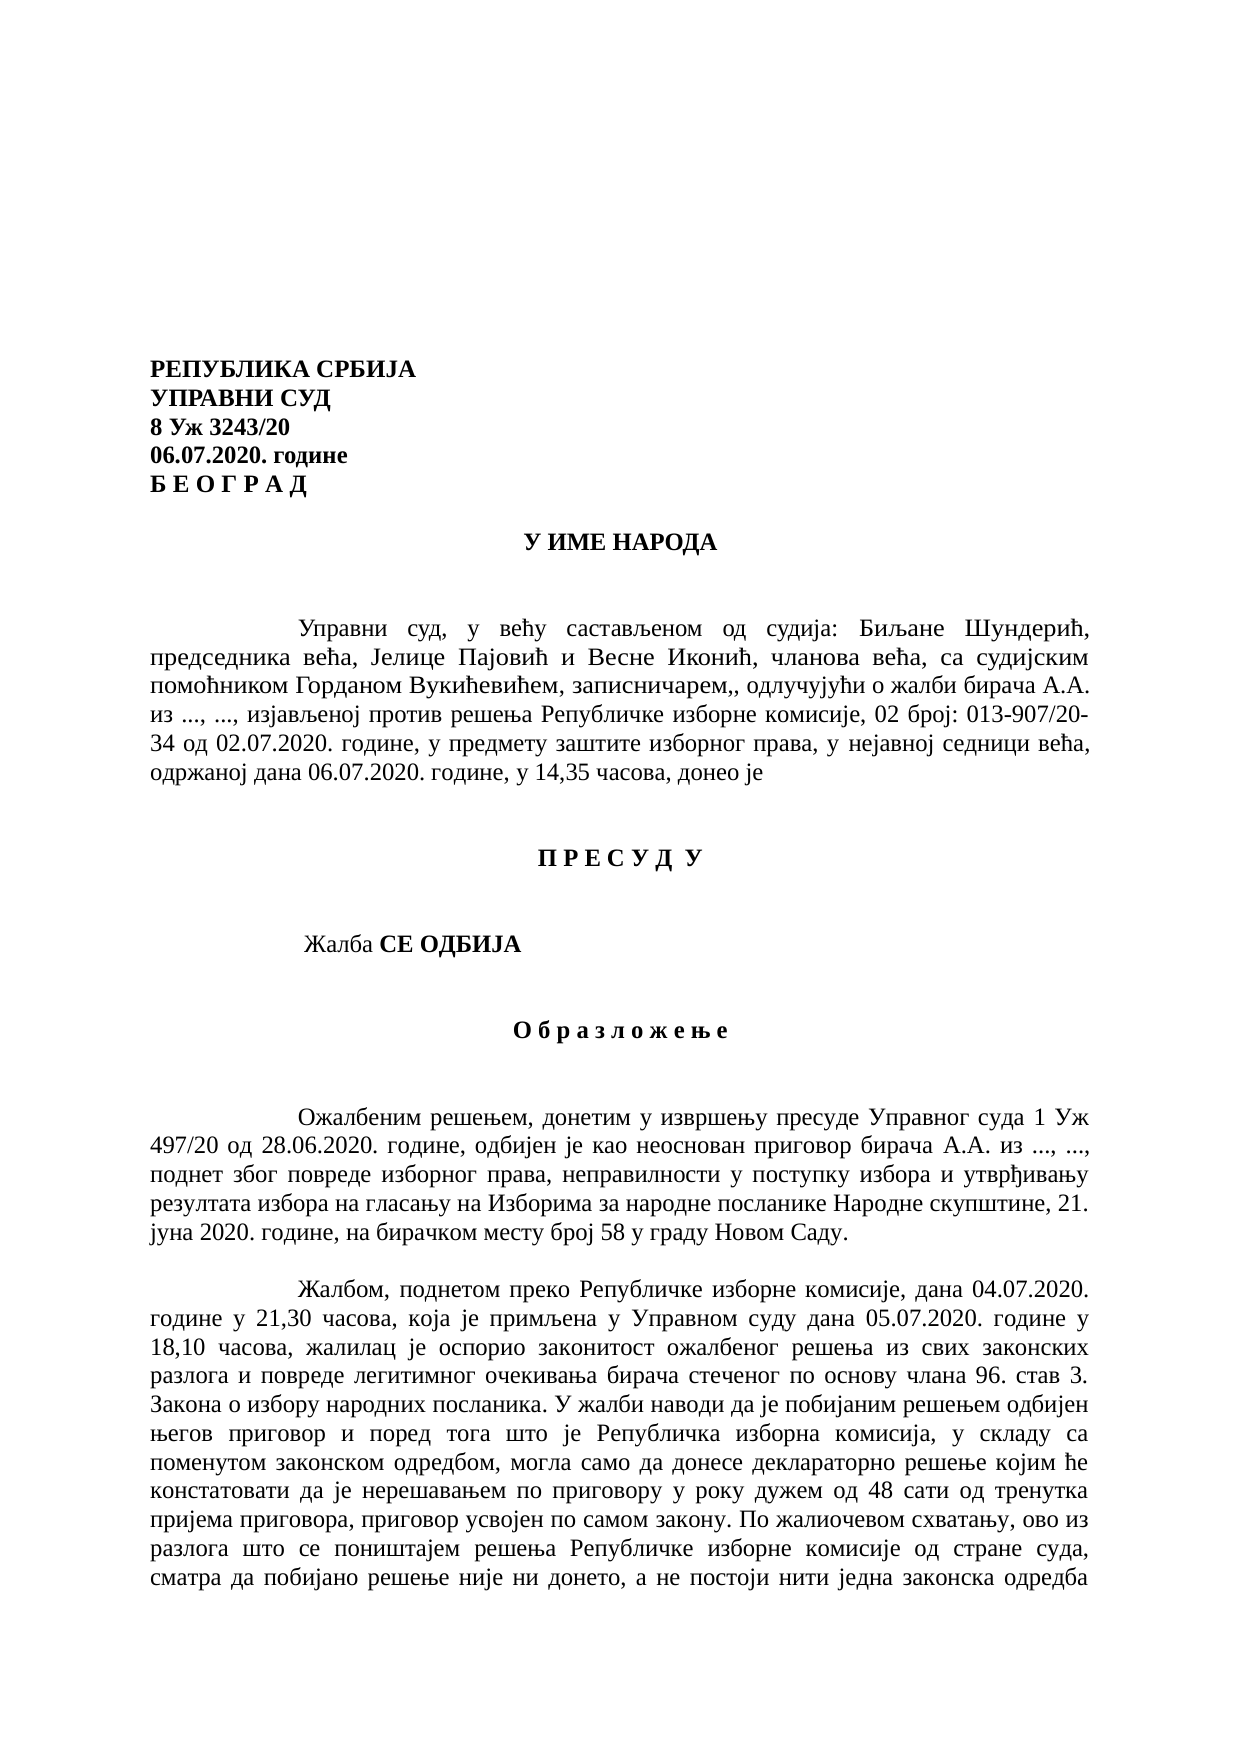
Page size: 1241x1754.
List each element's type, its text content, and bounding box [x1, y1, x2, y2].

text УПРАВНИ СУД [150, 383, 1090, 412]
text У ИМЕ НАРОДА [150, 527, 1090, 555]
text 8 Уж 3243/20 [150, 412, 1090, 440]
text Жалбом, поднетом преко Републичке изборне комисије, дана 04.07.2020. године у 21,30 часова, која је примљена у Управном суду дана 05.07.2020. године у 18,10 часова, жалилац је оспорио законитост ожалбеног решења из свих законских разлога и повреде легитимног очекивања бирача стеченог по основу члана 96. став 3. Закона о избору народних посланика. У жалби наводи да је побијаним решењем одбијен његов приговор и поред тога што је Републичка изборна комисија, у складу са поменутом законском одредбом, могла само да донесе деклараторно решење којим ће констатовати да је нерешавањем по приговору у року дужем од 48 сати од тренутка пријема приговора, приговор усвојен по самом закону. По жалиочевом схватању, ово из разлога што се поништајем решења Републичке изборне комисије од стране суда, сматра да побијано решење није ни донето, а не постоји нити једна законска одредба [150, 1274, 1090, 1590]
text Жалба СЕ ОДБИЈА [150, 929, 1090, 958]
text О б р а з л о ж е њ е [150, 1015, 1090, 1044]
text Управни суд, у већу састављеном од судија: Биљане Шундерић, председника већа, Јелице Пајовић и Весне Иконић, чланова већа, са судијским помоћником Горданом Вукићевићем, записничарем,, одлучујући о жалби бирача А.А. из ..., ..., изјављеној против решења Републичке изборне комисије, 02 број: 013-907/20-34 од 02.07.2020. године, у предмету заштите изборног права, у нејавној седници већа, одржаној дана 06.07.2020. године, у 14,35 часова, донео је [150, 613, 1090, 785]
text 06.07.2020. године [150, 440, 1090, 469]
text РЕПУБЛИКА СРБИЈА [150, 148, 1090, 383]
text П Р Е С У Д У [150, 843, 1090, 872]
text Ожалбеним решењем, донетим у извршењу пресуде Управног суда 1 Уж 497/20 од 28.06.2020. године, одбијен је као неоснован приговор бирача А.А. из ..., ..., поднет због повреде изборног права, неправилности у поступку избора и утврђивању резултата избора на гласању на Изборима за народне посланике Народне скупштине, 21. јуна 2020. године, на бирачком месту број 58 у граду Новом Саду. [150, 1102, 1090, 1245]
text Б Е О Г Р А Д [150, 469, 1090, 498]
